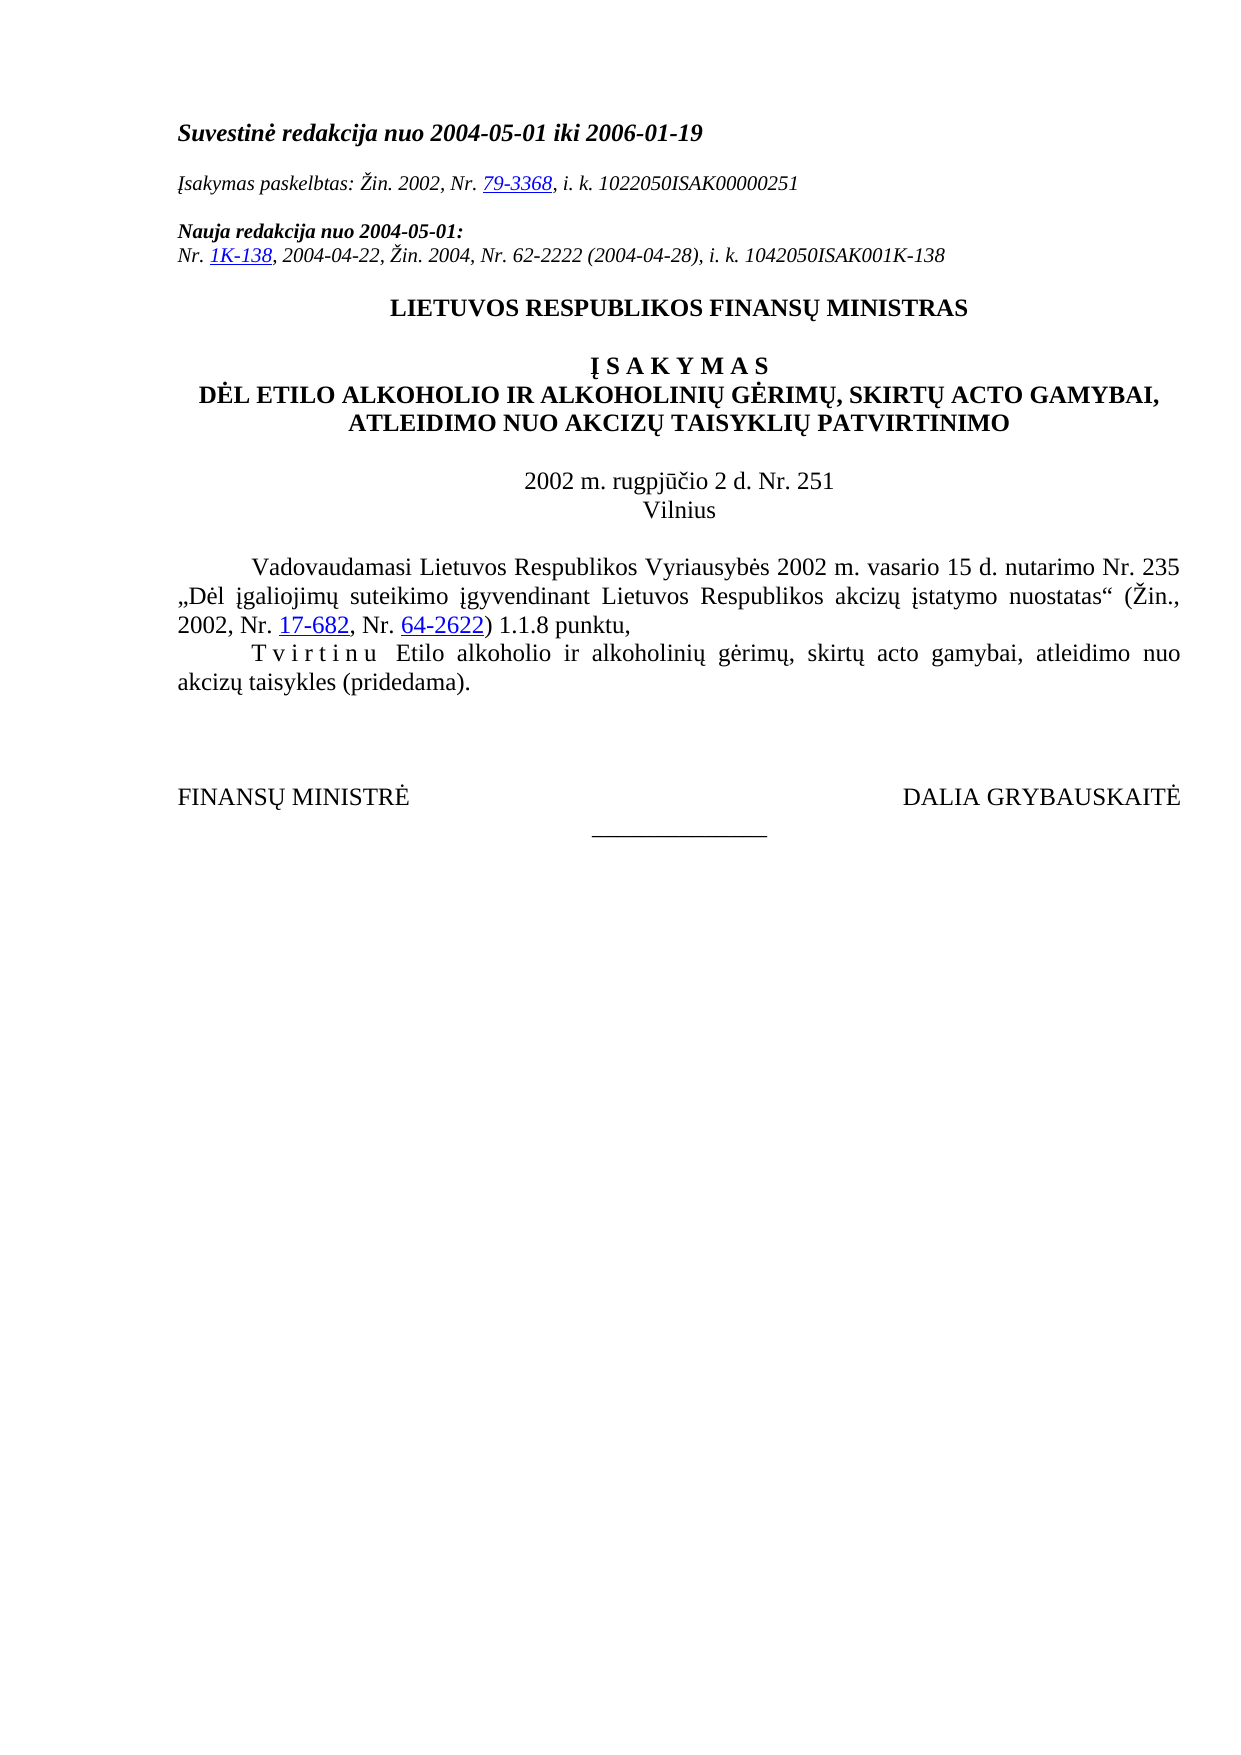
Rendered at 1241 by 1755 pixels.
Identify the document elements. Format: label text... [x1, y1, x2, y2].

text FINANSŲ MINISTRĖ DALIA GRYBAUSKAITĖ [177, 782, 1181, 811]
text Į S A K Y M A S [177, 351, 1181, 380]
text 2002 m. rugpjūčio 2 d. Nr. 251 [177, 466, 1181, 495]
text ______________ [177, 811, 1181, 840]
text DĖL ETILO ALKOHOLIO IR ALKOHOLINIŲ GĖRIMŲ, SKIRTŲ ACTO GAMYBAI, ATLEIDIMO NUO AKCIZŲ TAISYKLIŲ PATVIRTINIMO [177, 380, 1181, 437]
text Tvirtinu Etilo alkoholio ir alkoholinių gėrimų, skirtų acto gamybai, atleidimo nuo akcizų taisykles (pridedama). [177, 638, 1181, 696]
text LIETUVOS RESPUBLIKOS FINANSŲ MINISTRAS [177, 293, 1181, 322]
text Vilnius [177, 495, 1181, 523]
text Vadovaudamasi Lietuvos Respublikos Vyriausybės 2002 m. vasario 15 d. nutarimo Nr. 235 „Dėl įgaliojimų suteikimo įgyvendinant Lietuvos Respublikos akcizų įstatymo nuostatas“ (Žin., 2002, Nr. 17-682, Nr. 64-2622) 1.1.8 punktu, [177, 552, 1181, 638]
text Nr. 1K-138, 2004-04-22, Žin. 2004, Nr. 62-2222 (2004-04-28), i. k. 1042050ISAK001K-138 [177, 243, 1181, 267]
text Įsakymas paskelbtas: Žin. 2002, Nr. 79-3368, i. k. 1022050ISAK00000251 [177, 171, 1181, 195]
text Suvestinė redakcija nuo 2004-05-01 iki 2006-01-19 [177, 118, 1181, 147]
text Nauja redakcija nuo 2004-05-01: [177, 219, 1181, 243]
